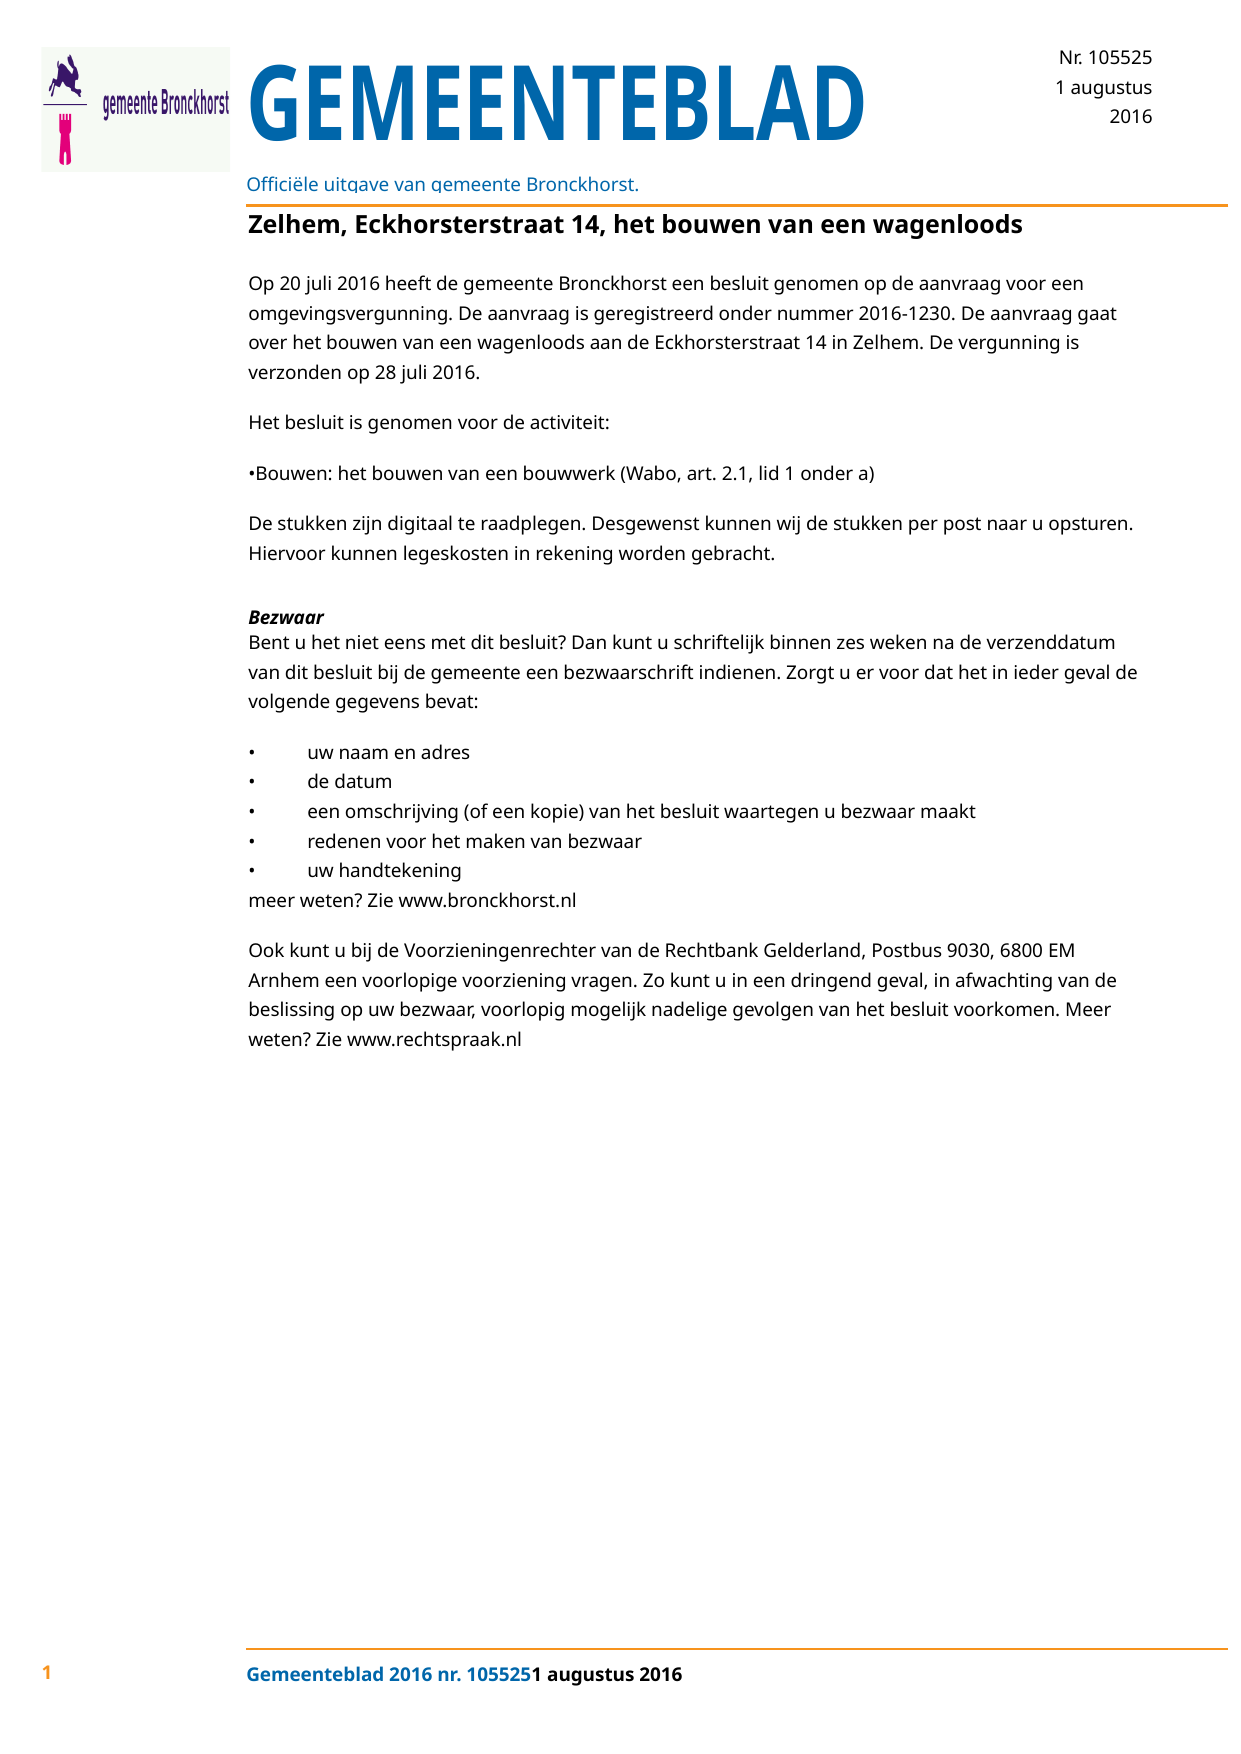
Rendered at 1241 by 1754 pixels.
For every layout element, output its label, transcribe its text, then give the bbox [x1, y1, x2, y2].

text Ook kunt u bij de Voorzieningenrechter van de Rechtbank Gelderland, Postbus 9030, 6800 EM Arnhem een voorlopige voorziening vragen. Zo kunt u in een dringend geval, in afwachting van de beslissing op uw bezwaar, voorlopig mogelijk nadelige gevolgen van het besluit voorkomen. Meer weten? Zie www.rechtspraak.nl [248, 937, 1152, 1052]
text Op 20 juli 2016 heeft de gemeente Bronckhorst een besluit genomen op de aanvraag voor een omgevingsvergunning. De aanvraag is geregistreerd onder nummer 2016-1230. De aanvraag gaat over het bouwen van een wagenloods aan de Eckhorsterstraat 14 in Zelhem. De vergunning is verzonden op 28 juli 2016. [248, 270, 1152, 385]
text Bent u het niet eens met dit besluit? Dan kunt u schriftelijk binnen zes weken na de verzenddatum van dit besluit bij de gemeente een bezwaarschrift indienen. Zorgt u er voor dat het in ieder geval de volgende gegevens bevat: [248, 629, 1152, 714]
picture [41, 47, 231, 172]
list een omschrijving (of een kopie) van het besluit waartegen u bezwaar maakt [248, 798, 1152, 824]
list uw naam en adres [248, 739, 1152, 765]
text meer weten? Zie www.bronckhorst.nl [248, 887, 1152, 913]
list redenen voor het maken van bezwaar [248, 828, 1152, 854]
text De stukken zijn digitaal te raadplegen. Desgewenst kunnen wij de stukken per post naar u opsturen. Hiervoor kunnen legeskosten in rekening worden gebracht. [248, 510, 1152, 566]
text Bezwaar [248, 604, 1152, 629]
text •Bouwen: het bouwen van een bouwwerk (Wabo, art. 2.1, lid 1 onder a) [248, 460, 1152, 486]
list uw handtekening [248, 857, 1152, 883]
text Zelhem, Eckhorsterstraat 14, het bouwen van een wagenloods [248, 207, 1152, 241]
text Het besluit is genomen voor de activiteit: [248, 409, 1152, 435]
list de datum [248, 769, 1152, 794]
